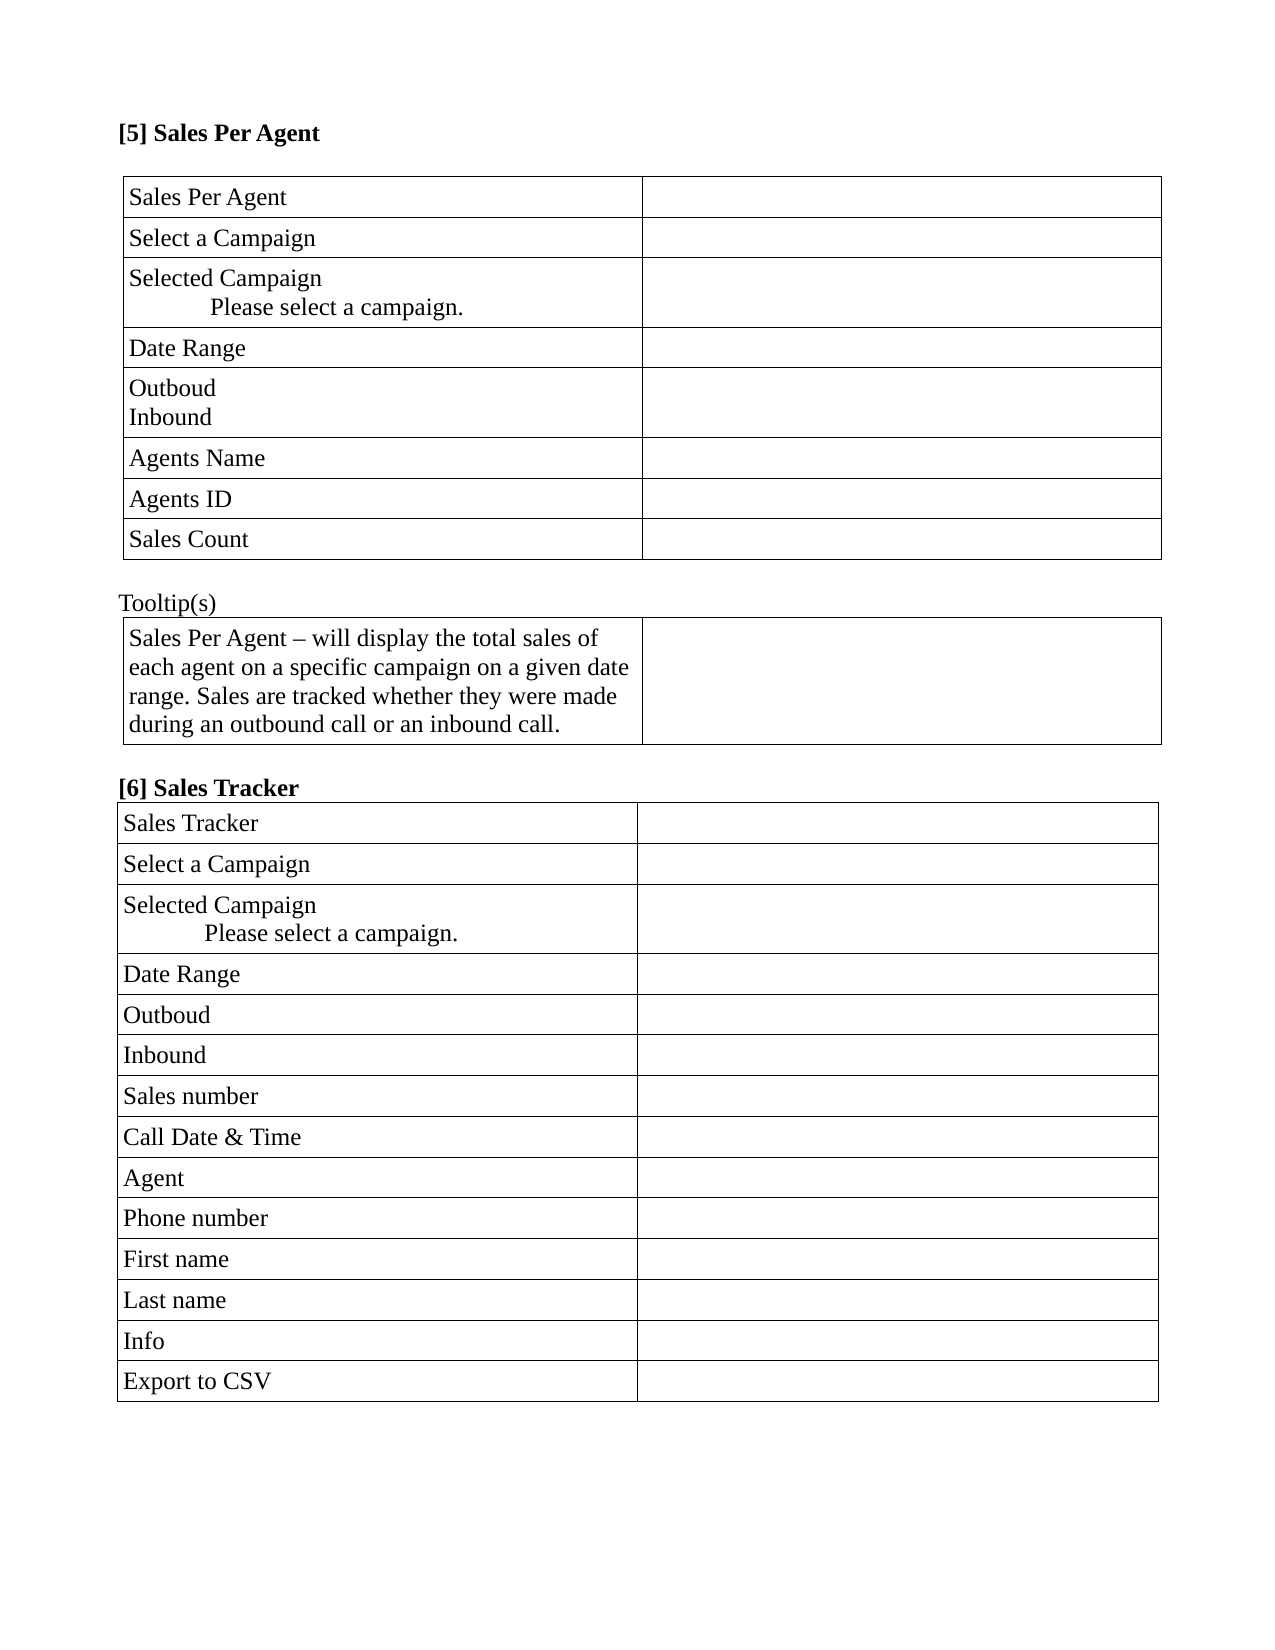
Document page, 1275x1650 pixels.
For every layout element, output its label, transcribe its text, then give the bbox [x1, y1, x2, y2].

table_cell Info [118, 1321, 637, 1360]
table_cell [643, 479, 1161, 518]
table_cell [638, 844, 1158, 883]
text [6] Sales Tracker [118, 773, 1157, 802]
table_cell [638, 1076, 1158, 1116]
table_cell [643, 258, 1161, 327]
table_header Sales Per Agent – will display the total sales of each agent on a specific campaign on a given date range. Sales are tracked whether they were made during an outbound call or an inbound call. [124, 618, 642, 744]
table_header [643, 177, 1161, 216]
table_cell Call Date & Time [118, 1117, 637, 1157]
text [5] Sales Per Agent [118, 118, 1157, 147]
table_cell Outboud [118, 995, 637, 1034]
table_cell [643, 368, 1161, 437]
table_cell [638, 885, 1158, 953]
table_cell Select a Campaign [118, 844, 637, 883]
table_cell Last name [118, 1280, 637, 1319]
text Tooltip(s) [118, 588, 1157, 617]
table_cell [643, 519, 1161, 559]
table_cell [638, 995, 1158, 1034]
table_cell Sales Count [124, 519, 642, 559]
table_cell Agents Name [124, 438, 642, 477]
table_cell Select a Campaign [124, 218, 642, 257]
table_cell Export to CSV [118, 1361, 637, 1401]
table_cell [638, 1361, 1158, 1401]
table_cell Sales number [118, 1076, 637, 1116]
table_header Sales Per Agent [124, 177, 642, 216]
table_cell Agent [118, 1158, 637, 1197]
table_cell [638, 1198, 1158, 1238]
table_header [643, 618, 1161, 744]
table_cell Selected Campaign Please select a campaign. [118, 885, 637, 953]
table_cell Inbound [118, 1035, 637, 1075]
table_cell [638, 1321, 1158, 1360]
table_cell Date Range [118, 954, 637, 994]
table_cell Selected Campaign Please select a campaign. [124, 258, 642, 327]
table_header Sales Tracker [118, 803, 637, 843]
table_cell Date Range [124, 328, 642, 367]
table_cell [643, 438, 1161, 477]
table_cell [638, 1239, 1158, 1279]
table_cell [643, 328, 1161, 367]
table_cell Outboud Inbound [124, 368, 642, 437]
table_cell [643, 218, 1161, 257]
table_cell [638, 954, 1158, 994]
table_header [638, 803, 1158, 843]
table_cell Agents ID [124, 479, 642, 518]
table_cell Phone number [118, 1198, 637, 1238]
table_cell First name [118, 1239, 637, 1279]
table_cell [638, 1117, 1158, 1157]
table_cell [638, 1035, 1158, 1075]
table_cell [638, 1158, 1158, 1197]
table_cell [638, 1280, 1158, 1319]
